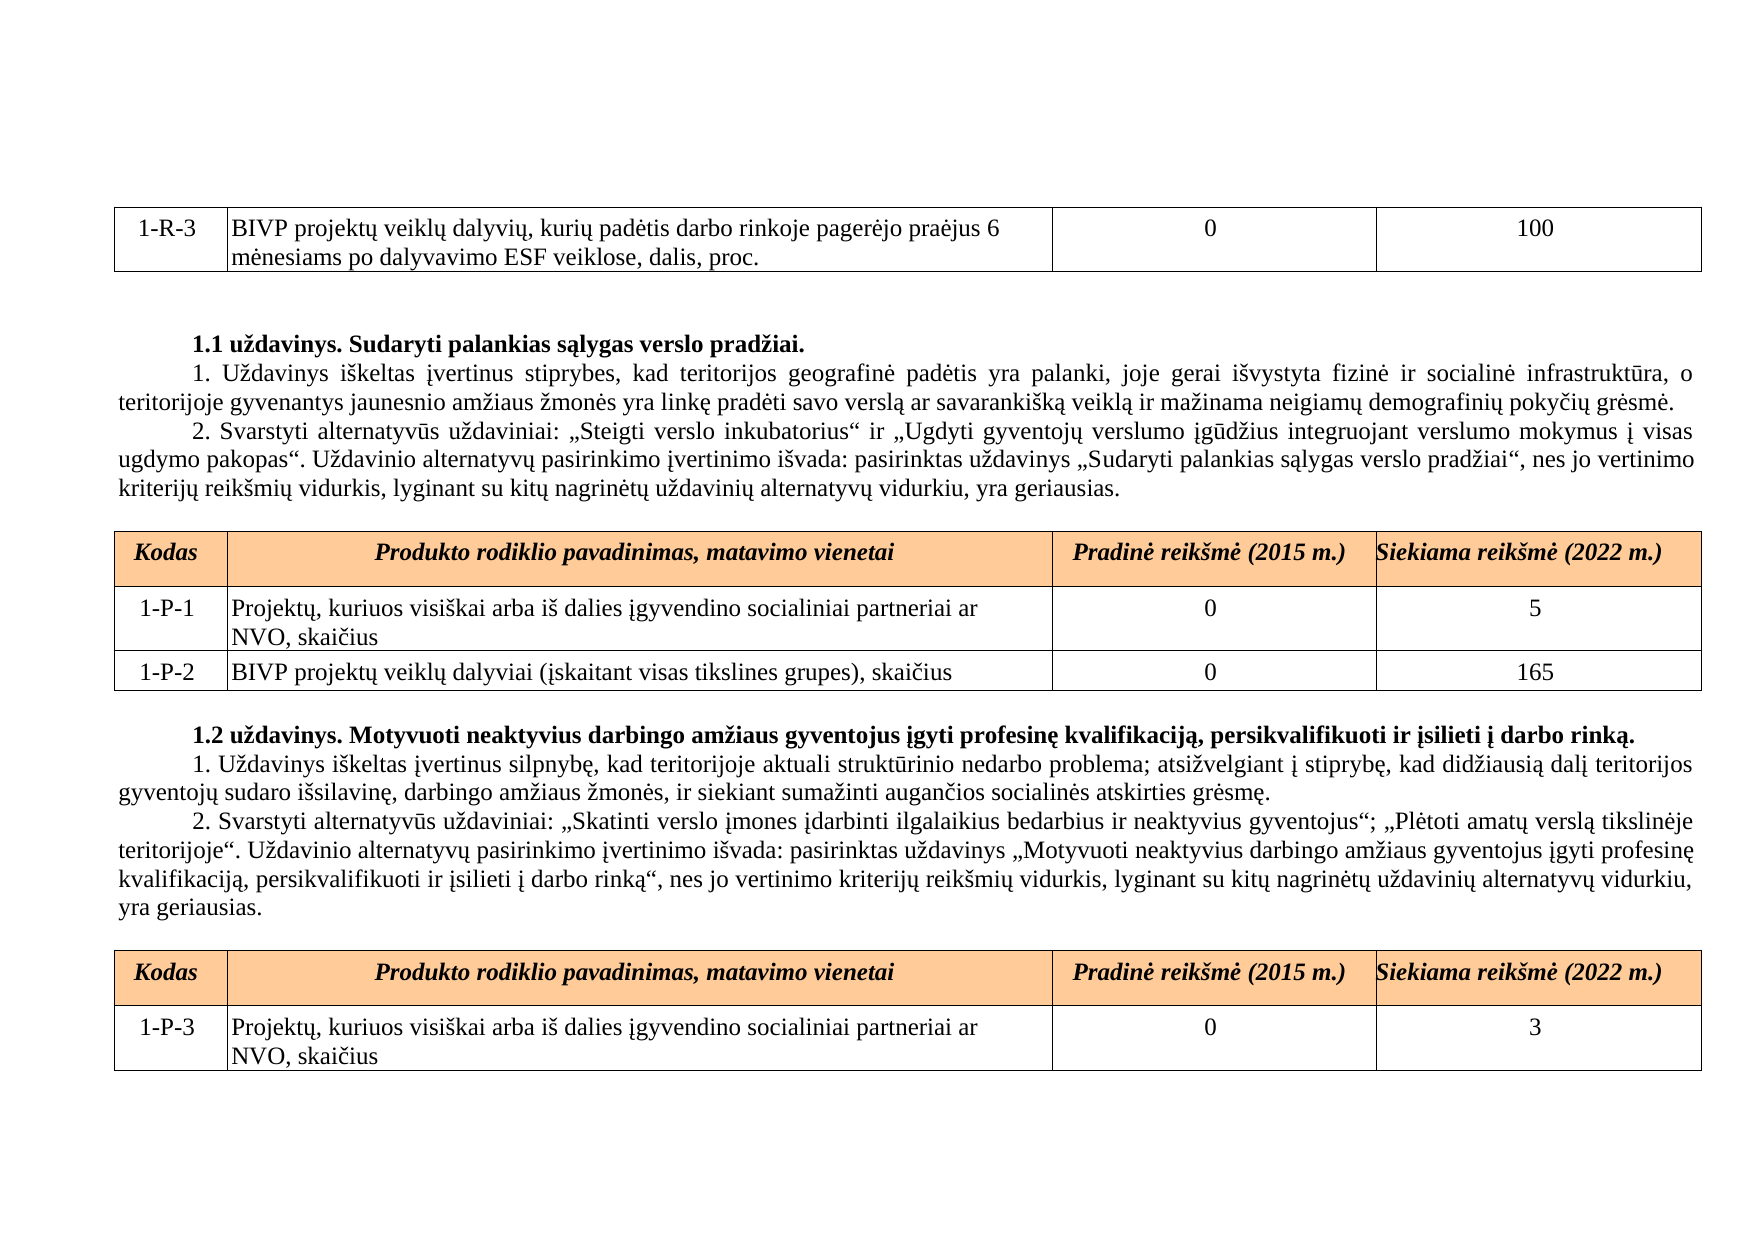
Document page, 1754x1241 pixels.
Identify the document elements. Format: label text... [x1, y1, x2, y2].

table_header Pradinė reikšmė (2015 m.) [1053, 951, 1376, 1005]
table_cell 1-P-1 [115, 587, 227, 650]
table_header Pradinė reikšmė (2015 m.) [1053, 532, 1376, 586]
table_header Siekiama reikšmė (2022 m.) [1377, 951, 1701, 1005]
table_cell 0 [1053, 1006, 1376, 1069]
table_header Kodas [115, 532, 227, 586]
table_cell 3 [1377, 1006, 1701, 1069]
table_cell BIVP projektų veiklų dalyvių, kurių padėtis darbo rinkoje pagerėjo praėjus 6 mėnesiams po dalyvavimo ESF veiklose, dalis, proc. [228, 208, 1052, 271]
text 2. Svarstyti alternatyvūs uždaviniai: „Skatinti verslo įmones įdarbinti ilgalaikius bedarbius ir neaktyvius gyventojus“; „Plėtoti amatų verslą tikslinėje teritorijoje“. Uždavinio alternatyvų pasirinkimo įvertinimo išvada: pasirinktas uždavinys „Motyvuoti neaktyvius darbingo amžiaus gyventojus įgyti profesinę kvalifikaciją, persikvalifikuoti ir įsilieti į darbo rinką“, nes jo vertinimo kriterijų reikšmių vidurkis, lyginant su kitų nagrinėtų uždavinių alternatyvų vidurkiu, yra geriausias. [118, 806, 1695, 921]
text 1. Uždavinys iškeltas įvertinus stiprybes, kad teritorijos geografinė padėtis yra palanki, joje gerai išvystyta fizinė ir socialinė infrastruktūra, o teritorijoje gyvenantys jaunesnio amžiaus žmonės yra linkę pradėti savo verslą ar savarankišką veiklą ir mažinama neigiamų demografinių pokyčių grėsmė. [118, 358, 1695, 416]
table_cell 0 [1053, 651, 1376, 690]
table_cell 5 [1377, 587, 1701, 650]
table_cell 0 [1053, 587, 1376, 650]
table_cell 1-P-3 [115, 1006, 227, 1069]
table_cell 1-P-2 [115, 651, 227, 690]
text 2. Svarstyti alternatyvūs uždaviniai: „Steigti verslo inkubatorius“ ir „Ugdyti gyventojų verslumo įgūdžius integruojant verslumo mokymus į visas ugdymo pakopas“. Uždavinio alternatyvų pasirinkimo įvertinimo išvada: pasirinktas uždavinys „Sudaryti palankias sąlygas verslo pradžiai“, nes jo vertinimo kriterijų reikšmių vidurkis, lyginant su kitų nagrinėtų uždavinių alternatyvų vidurkiu, yra geriausias. [118, 416, 1695, 502]
table_header Produkto rodiklio pavadinimas, matavimo vienetai [228, 951, 1052, 1005]
text 1.1 uždavinys. Sudaryti palankias sąlygas verslo pradžiai. [118, 329, 1695, 358]
table_cell 165 [1377, 651, 1701, 690]
table_cell BIVP projektų veiklų dalyviai (įskaitant visas tikslines grupes), skaičius [228, 651, 1052, 690]
table_cell 0 [1053, 208, 1376, 271]
text 1.2 uždavinys. Motyvuoti neaktyvius darbingo amžiaus gyventojus įgyti profesinę kvalifikaciją, persikvalifikuoti ir įsilieti į darbo rinką. [118, 720, 1695, 749]
text 1. Uždavinys iškeltas įvertinus silpnybę, kad teritorijoje aktuali struktūrinio nedarbo problema; atsižvelgiant į stiprybę, kad didžiausią dalį teritorijos gyventojų sudaro išsilavinę, darbingo amžiaus žmonės, ir siekiant sumažinti augančios socialinės atskirties grėsmę. [118, 749, 1695, 806]
table_header Produkto rodiklio pavadinimas, matavimo vienetai [228, 532, 1052, 586]
table_header Siekiama reikšmė (2022 m.) [1377, 532, 1701, 586]
table_cell Projektų, kuriuos visiškai arba iš dalies įgyvendino socialiniai partneriai ar NVO, skaičius [228, 1006, 1052, 1069]
table_header Kodas [115, 951, 227, 1005]
table_cell 100 [1377, 208, 1701, 271]
table_cell Projektų, kuriuos visiškai arba iš dalies įgyvendino socialiniai partneriai ar NVO, skaičius [228, 587, 1052, 650]
table_cell 1-R-3 [115, 208, 227, 271]
